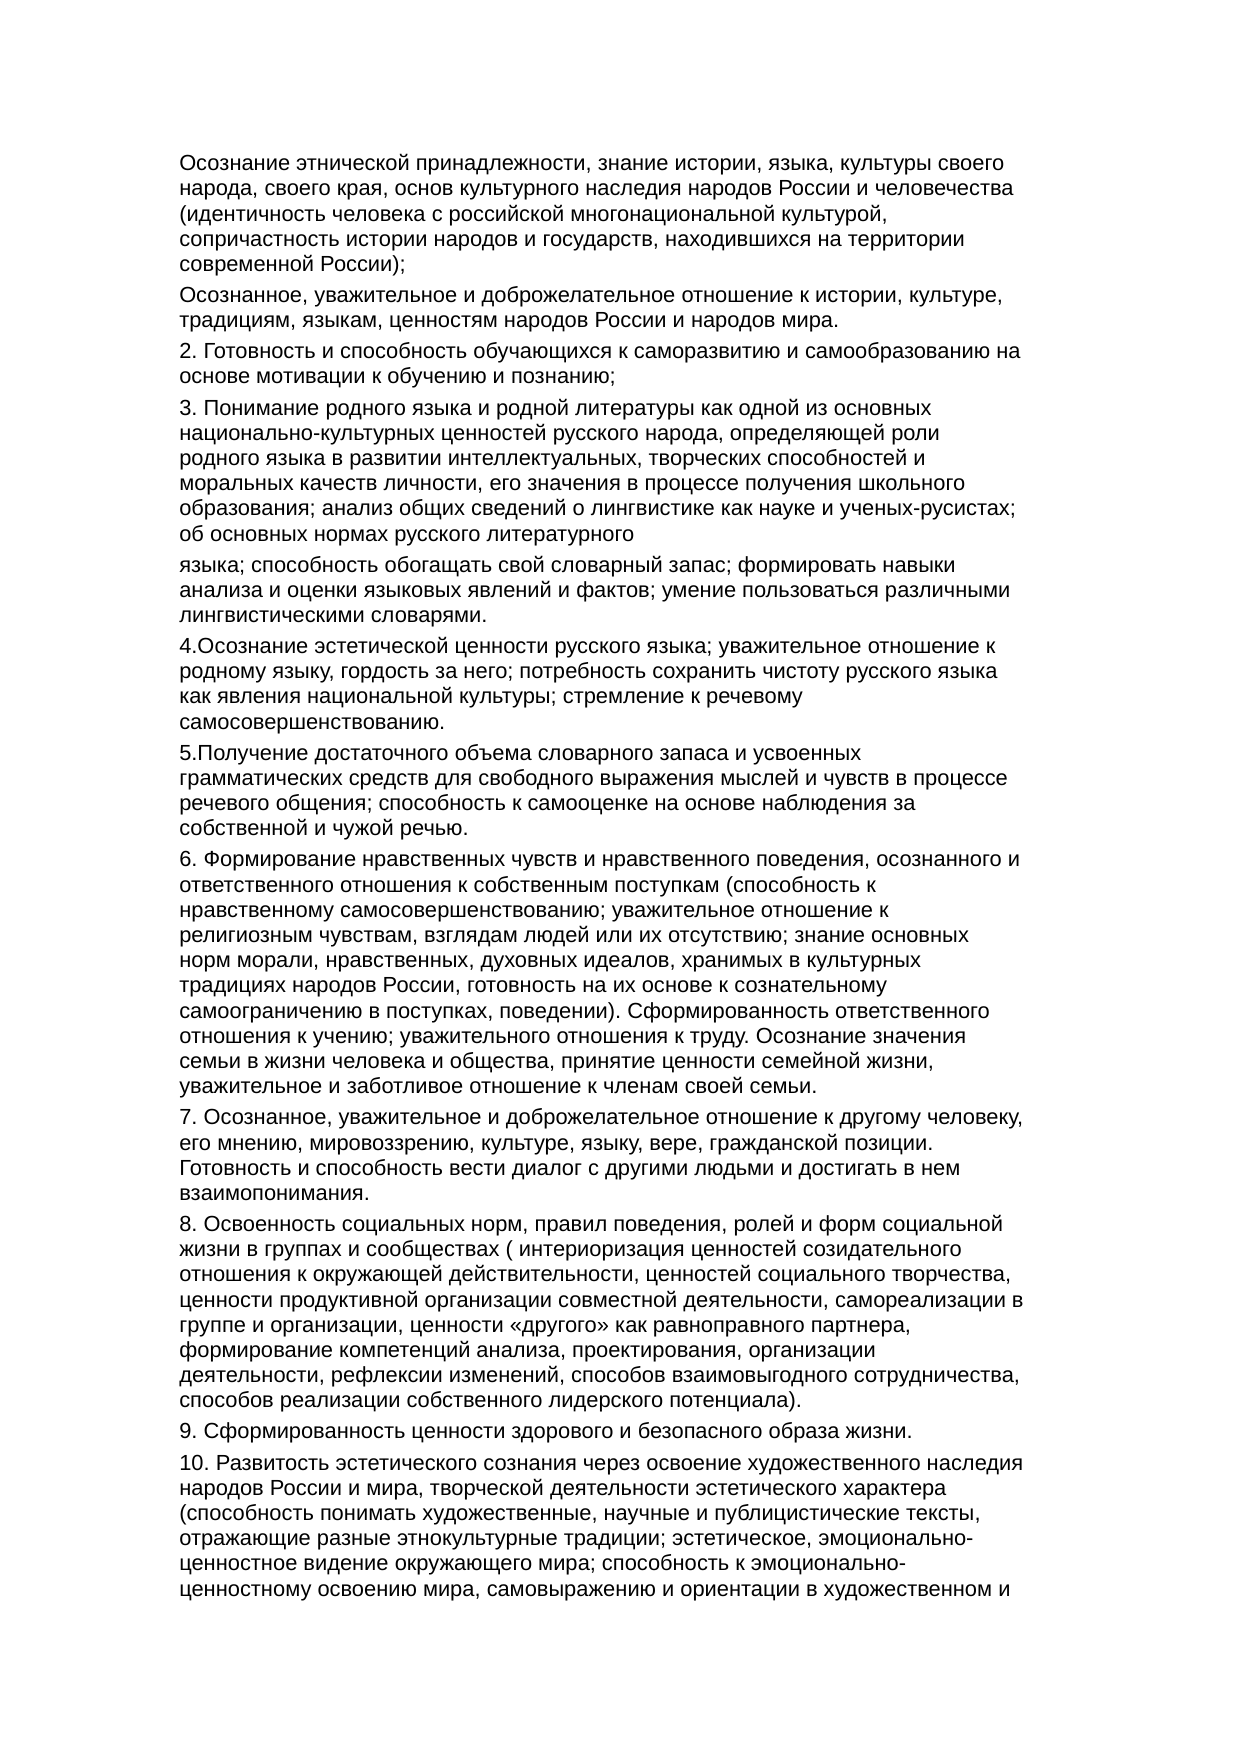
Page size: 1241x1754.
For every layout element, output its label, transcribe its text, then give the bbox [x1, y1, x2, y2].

text 6. Формирование нравственных чувств и нравственного поведения, осознанного и ответственного отношения к собственным поступкам (способность к нравственному самосовершенствованию; уважительное отношение к религиозным чувствам, взглядам людей или их отсутствию; знание основных норм морали, нравственных, духовных идеалов, хранимых в культурных традициях народов России, готовность на их основе к сознательному самоограничению в поступках, поведении). Сформированность ответственного отношения к учению; уважительного отношения к труду. Осознание значения семьи в жизни человека и общества, принятие ценности семейной жизни, уважительное и заботливое отношение к членам своей семьи. [179, 846, 1026, 1098]
text 9. Сформированность ценности здорового и безопасного образа жизни. [179, 1418, 1026, 1443]
text 8. Освоенность социальных норм, правил поведения, ролей и форм социальной жизни в группах и сообществах ( интериоризация ценностей созидательного отношения к окружающей действительности, ценностей социального творчества, ценности продуктивной организации совместной деятельности, самореализации в группе и организации, ценности «другого» как равноправного партнера, формирование компетенций анализа, проектирования, организации деятельности, рефлексии изменений, способов взаимовыгодного сотрудничества, способов реализации собственного лидерского потенциала). [179, 1211, 1026, 1412]
text 5.Получение достаточного объема словарного запаса и усвоенных грамматических средств для свободного выражения мыслей и чувств в процессе речевого общения; способность к самооценке на основе наблюдения за собственной и чужой речью. [179, 739, 1026, 840]
text 7. Осознанное, уважительное и доброжелательное отношение к другому человеку, его мнению, мировоззрению, культуре, языку, вере, гражданской позиции. Готовность и способность вести диалог с другими людьми и достигать в нем взаимопонимания. [179, 1104, 1026, 1205]
text 2. Готовность и способность обучающихся к саморазвитию и самообразованию на основе мотивации к обучению и познанию; [179, 338, 1026, 388]
text Осознание этнической принадлежности, знание истории, языка, культуры своего народа, своего края, основ культурного наследия народов России и человечества (идентичность человека с российской многонациональной культурой, сопричастность истории народов и государств, находившихся на территории современной России); [179, 150, 1026, 276]
text Осознанное, уважительное и доброжелательное отношение к истории, культуре, традициям, языкам, ценностям народов России и народов мира. [179, 282, 1026, 332]
text 10. Развитость эстетического сознания через освоение художественного наследия народов России и мира, творческой деятельности эстетического характера (способность понимать художественные, научные и публицистические тексты, отражающие разные этнокультурные традиции; эстетическое, эмоционально-ценностное видение окружающего мира; способность к эмоционально-ценностному освоению мира, самовыражению и ориентации в художественном и [179, 1449, 1026, 1601]
text 3. Понимание родного языка и родной литературы как одной из основных национально-культурных ценностей русского народа, определяющей роли родного языка в развитии интеллектуальных, творческих способностей и моральных качеств личности, его значения в процессе получения школьного образования; анализ общих сведений о лингвистике как науке и ученых-русистах; об основных нормах русского литературного [179, 394, 1026, 546]
text 4.Осознание эстетической ценности русского языка; уважительное отношение к родному языку, гордость за него; потребность сохранить чистоту русского языка как явления национальной культуры; стремление к речевому самосовершенствованию. [179, 633, 1026, 734]
text языка; способность обогащать свой словарный запас; формировать навыки анализа и оценки языковых явлений и фактов; умение пользоваться различными лингвистическими словарями. [179, 551, 1026, 627]
